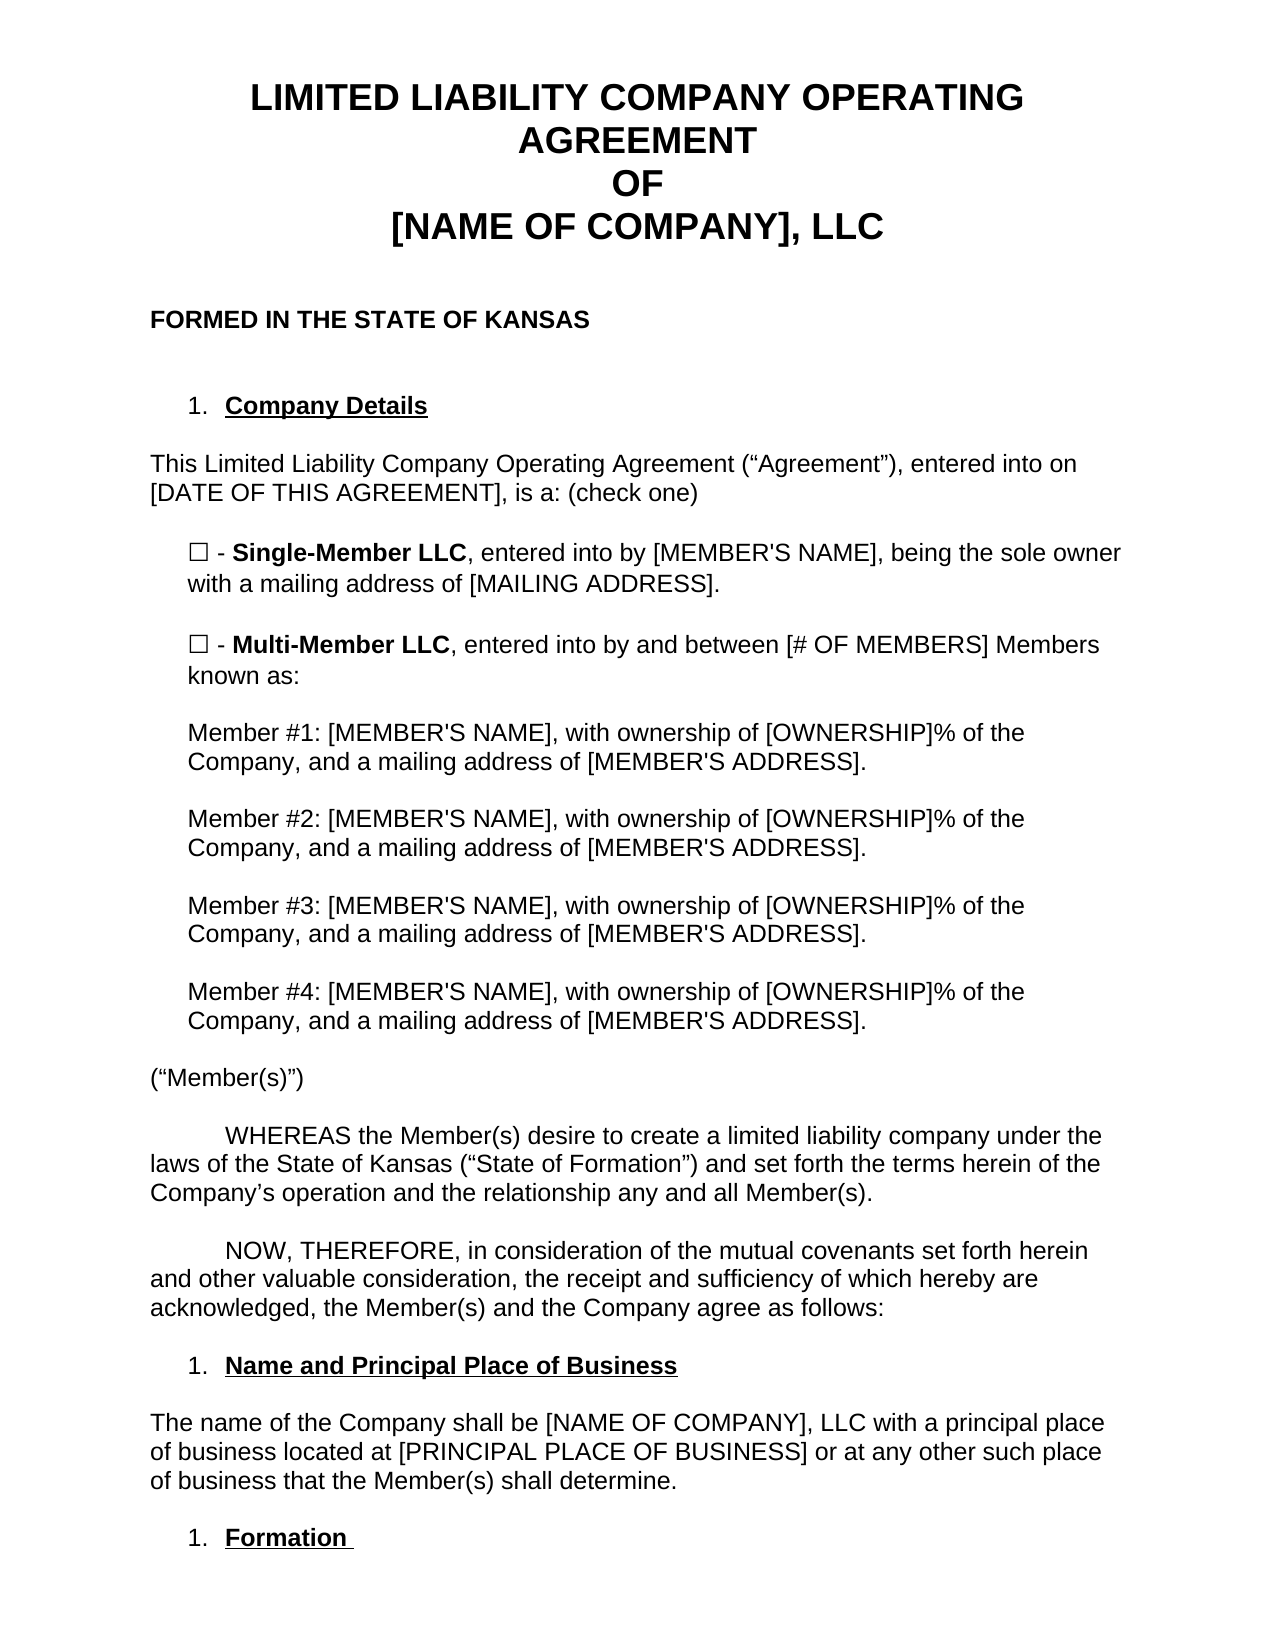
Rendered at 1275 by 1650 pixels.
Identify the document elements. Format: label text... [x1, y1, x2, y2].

text ☐ - Single-Member LLC, entered into by [MEMBER'S NAME], being the sole owner with a mailing address of [MAILING ADDRESS]. [187, 535, 1125, 598]
list Name and Principal Place of Business [187, 1351, 1125, 1379]
text Member #1: [MEMBER'S NAME], with ownership of [OWNERSHIP]% of the Company, and a mailing address of [MEMBER'S ADDRESS]. [187, 718, 1125, 776]
list Company Details [187, 391, 1125, 420]
text FORMED IN THE STATE OF KANSAS [150, 305, 1125, 334]
text Member #2: [MEMBER'S NAME], with ownership of [OWNERSHIP]% of the Company, and a mailing address of [MEMBER'S ADDRESS]. [187, 804, 1125, 862]
text LIMITED LIABILITY COMPANY OPERATING AGREEMENT [150, 75, 1125, 161]
text [NAME OF COMPANY], LLC [150, 204, 1125, 247]
text OF [150, 161, 1125, 204]
text Member #3: [MEMBER'S NAME], with ownership of [OWNERSHIP]% of the Company, and a mailing address of [MEMBER'S ADDRESS]. [187, 891, 1125, 948]
text NOW, THEREFORE, in consideration of the mutual covenants set forth herein and other valuable consideration, the receipt and sufficiency of which hereby are acknowledged, the Member(s) and the Company agree as follows: [150, 1236, 1125, 1322]
text The name of the Company shall be [NAME OF COMPANY], LLC with a principal place of business located at [PRINCIPAL PLACE OF BUSINESS] or at any other such place of business that the Member(s) shall determine. [150, 1408, 1125, 1494]
text ☐ - Multi-Member LLC, entered into by and between [# OF MEMBERS] Members known as: [187, 627, 1125, 689]
list Formation [187, 1523, 1125, 1552]
text (“Member(s)”) [150, 1063, 1125, 1092]
text Member #4: [MEMBER'S NAME], with ownership of [OWNERSHIP]% of the Company, and a mailing address of [MEMBER'S ADDRESS]. [187, 977, 1125, 1034]
text WHEREAS the Member(s) desire to create a limited liability company under the laws of the State of Kansas (“State of Formation”) and set forth the terms herein of the Company’s operation and the relationship any and all Member(s). [150, 1121, 1125, 1207]
text This Limited Liability Company Operating Agreement (“Agreement”), entered into on [DATE OF THIS AGREEMENT], is a: (check one) [150, 449, 1125, 506]
